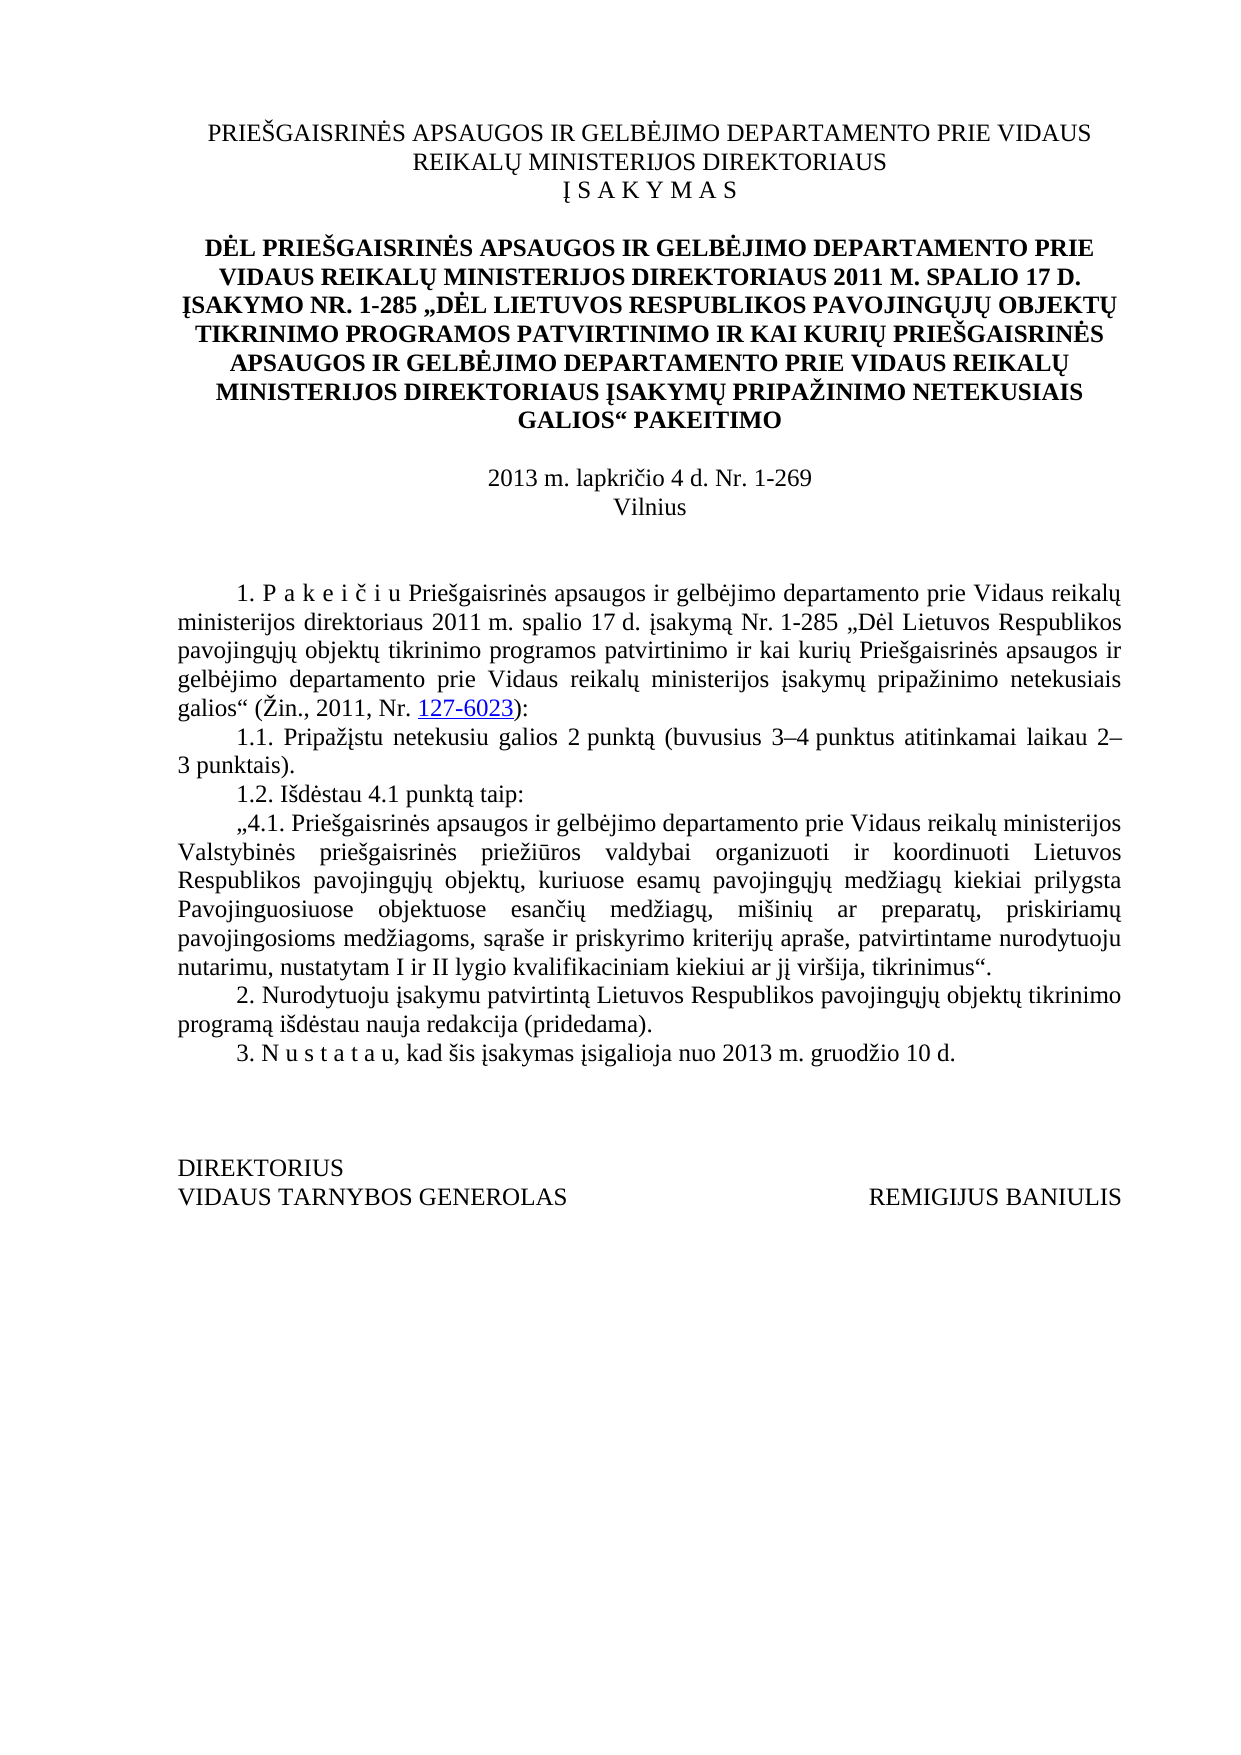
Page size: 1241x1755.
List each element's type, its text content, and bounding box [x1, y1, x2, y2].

text 2013 m. lapkričio 4 d. Nr. 1-269 [177, 463, 1122, 492]
text Vilnius [177, 492, 1122, 521]
text DĖL PRIEŠGAISRINĖS APSAUGOS IR GELBĖJIMO DEPARTAMENTO PRIE VIDAUS REIKALŲ MINISTERIJOS DIREKTORIAUS 2011 M. SPALIO 17 D. ĮSAKYMO Nr. 1-285 „DĖL LIETUVOS RESPUBLIKOS PAVOJINGŲJŲ OBJEKTŲ TIKRINIMO PROGRAMOS PATVIRTINIMO IR KAI KURIŲ PRIEŠGAISRINĖS APSAUGOS IR GELBĖJIMO DEPARTAMENTO PRIE VIDAUS REIKALŲ MINISTERIJOS DIREKTORIAUS ĮSAKYMŲ PRIPAŽINIMO NETEKUSIAIS GALIOS“ PAKEITIMO [177, 233, 1122, 434]
text PRIEŠGAISRINĖS APSAUGOS IR GELBĖJIMO DEPARTAMENTO PRIE VIDAUS REIKALŲ MINISTERIJOS DIREKTORIAUS [177, 118, 1122, 176]
text vidaus tarnybos generolas Remigijus Baniulis [177, 1182, 1122, 1211]
text „4.1. Priešgaisrinės apsaugos ir gelbėjimo departamento prie Vidaus reikalų ministerijos Valstybinės priešgaisrinės priežiūros valdybai organizuoti ir koordinuoti Lietuvos Respublikos pavojingųjų objektų, kuriuose esamų pavojingųjų medžiagų kiekiai prilygsta Pavojinguosiuose objektuose esančių medžiagų, mišinių ar preparatų, priskiriamų pavojingosioms medžiagoms, sąraše ir priskyrimo kriterijų apraše, patvirtintame nurodytuoju nutarimu, nustatytam I ir II lygio kvalifikaciniam kiekiui ar jį viršija, tikrinimus“. [177, 808, 1122, 981]
text 1.1. Pripažįstu netekusiu galios 2 punktą (buvusius 3–4 punktus atitinkamai laikau 2–3 punktais). [177, 722, 1122, 779]
text 3. N u s t a t a u, kad šis įsakymas įsigalioja nuo 2013 m. gruodžio 10 d. [177, 1038, 1122, 1067]
text Į S A K Y M A S [177, 176, 1122, 204]
text Direktorius [177, 1153, 1122, 1182]
text 1. P a k e i č i u Priešgaisrinės apsaugos ir gelbėjimo departamento prie Vidaus reikalų ministerijos direktoriaus 2011 m. spalio 17 d. įsakymą Nr. 1-285 „Dėl Lietuvos Respublikos pavojingųjų objektų tikrinimo programos patvirtinimo ir kai kurių Priešgaisrinės apsaugos ir gelbėjimo departamento prie Vidaus reikalų ministerijos įsakymų pripažinimo netekusiais galios“ (Žin., 2011, Nr. 127-6023): [177, 578, 1122, 722]
text 1.2. Išdėstau 4.1 punktą taip: [177, 779, 1122, 808]
text 2. Nurodytuoju įsakymu patvirtintą Lietuvos Respublikos pavojingųjų objektų tikrinimo programą išdėstau nauja redakcija (pridedama). [177, 981, 1122, 1038]
